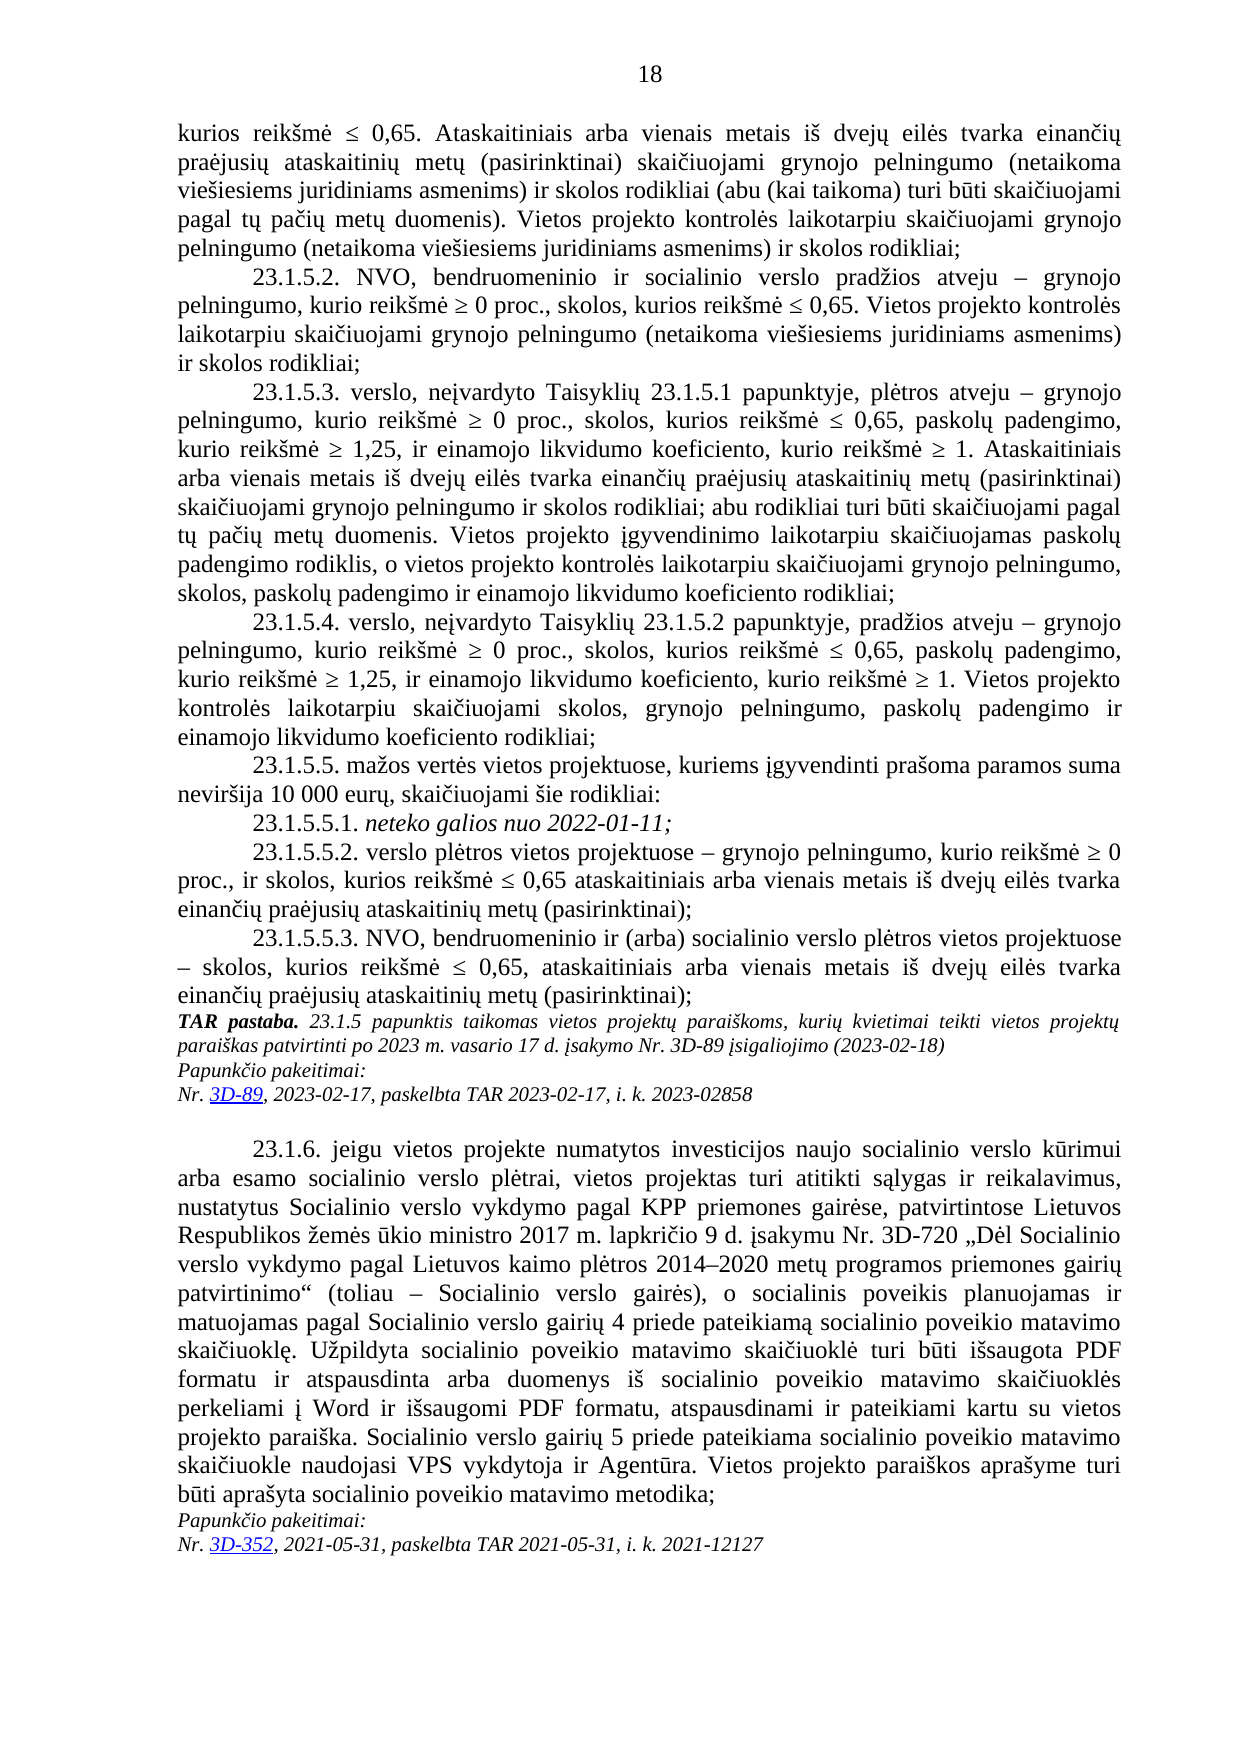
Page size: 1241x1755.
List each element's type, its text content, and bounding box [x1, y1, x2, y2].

text 23.1.5.2. NVO, bendruomeninio ir socialinio verslo pradžios atveju – grynojo pelningumo, kurio reikšmė ≥ 0 proc., skolos, kurios reikšmė ≤ 0,65. Vietos projekto kontrolės laikotarpiu skaičiuojami grynojo pelningumo (netaikoma viešiesiems juridiniams asmenims) ir skolos rodikliai; [177, 262, 1122, 377]
text 23.1.5.4. verslo, neįvardyto Taisyklių 23.1.5.2 papunktyje, pradžios atveju – grynojo pelningumo, kurio reikšmė ≥ 0 proc., skolos, kurios reikšmė ≤ 0,65, paskolų padengimo, kurio reikšmė ≥ 1,25, ir einamojo likvidumo koeficiento, kurio reikšmė ≥ 1. Vietos projekto kontrolės laikotarpiu skaičiuojami skolos, grynojo pelningumo, paskolų padengimo ir einamojo likvidumo koeficiento rodikliai; [177, 607, 1122, 751]
text kurios reikšmė ≤ 0,65. Ataskaitiniais arba vienais metais iš dvejų eilės tvarka einančių praėjusių ataskaitinių metų (pasirinktinai) skaičiuojami grynojo pelningumo (netaikoma viešiesiems juridiniams asmenims) ir skolos rodikliai (abu (kai taikoma) turi būti skaičiuojami pagal tų pačių metų duomenis). Vietos projekto kontrolės laikotarpiu skaičiuojami grynojo pelningumo (netaikoma viešiesiems juridiniams asmenims) ir skolos rodikliai; [177, 118, 1122, 262]
text Papunkčio pakeitimai: [177, 1508, 1122, 1532]
text Nr. 3D-89, 2023-02-17, paskelbta TAR 2023-02-17, i. k. 2023-02858 [177, 1082, 1122, 1106]
text 23.1.5.5. mažos vertės vietos projektuose, kuriems įgyvendinti prašoma paramos suma neviršija 10 000 eurų, skaičiuojami šie rodikliai: [177, 751, 1122, 808]
text 23.1.6. jeigu vietos projekte numatytos investicijos naujo socialinio verslo kūrimui arba esamo socialinio verslo plėtrai, vietos projektas turi atitikti sąlygas ir reikalavimus, nustatytus Socialinio verslo vykdymo pagal KPP priemones gairėse, patvirtintose Lietuvos Respublikos žemės ūkio ministro 2017 m. lapkričio 9 d. įsakymu Nr. 3D-720 „Dėl Socialinio verslo vykdymo pagal Lietuvos kaimo plėtros 2014–2020 metų programos priemones gairių patvirtinimo“ (toliau – Socialinio verslo gairės), o socialinis poveikis planuojamas ir matuojamas pagal Socialinio verslo gairių 4 priede pateikiamą socialinio poveikio matavimo skaičiuoklę. Užpildyta socialinio poveikio matavimo skaičiuoklė turi būti išsaugota PDF formatu ir atspausdinta arba duomenys iš socialinio poveikio matavimo skaičiuoklės perkeliami į Word ir išsaugomi PDF formatu, atspausdinami ir pateikiami kartu su vietos projekto paraiška. Socialinio verslo gairių 5 priede pateikiama socialinio poveikio matavimo skaičiuokle naudojasi VPS vykdytoja ir Agentūra. Vietos projekto paraiškos aprašyme turi būti aprašyta socialinio poveikio matavimo metodika; [177, 1134, 1122, 1508]
text 23.1.5.5.1. neteko galios nuo 2022-01-11; [177, 808, 1122, 837]
text TAR pastaba. 23.1.5 papunktis taikomas vietos projektų paraiškoms, kurių kvietimai teikti vietos projektų paraiškas patvirtinti po 2023 m. vasario 17 d. įsakymo Nr. 3D-89 įsigaliojimo (2023-02-18) [177, 1009, 1122, 1057]
text Papunkčio pakeitimai: [177, 1057, 1122, 1082]
text 23.1.5.5.2. verslo plėtros vietos projektuose – grynojo pelningumo, kurio reikšmė ≥ 0 proc., ir skolos, kurios reikšmė ≤ 0,65 ataskaitiniais arba vienais metais iš dvejų eilės tvarka einančių praėjusių ataskaitinių metų (pasirinktinai); [177, 837, 1122, 923]
text 23.1.5.3. verslo, neįvardyto Taisyklių 23.1.5.1 papunktyje, plėtros atveju – grynojo pelningumo, kurio reikšmė ≥ 0 proc., skolos, kurios reikšmė ≤ 0,65, paskolų padengimo, kurio reikšmė ≥ 1,25, ir einamojo likvidumo koeficiento, kurio reikšmė ≥ 1. Ataskaitiniais arba vienais metais iš dvejų eilės tvarka einančių praėjusių ataskaitinių metų (pasirinktinai) skaičiuojami grynojo pelningumo ir skolos rodikliai; abu rodikliai turi būti skaičiuojami pagal tų pačių metų duomenis. Vietos projekto įgyvendinimo laikotarpiu skaičiuojamas paskolų padengimo rodiklis, o vietos projekto kontrolės laikotarpiu skaičiuojami grynojo pelningumo, skolos, paskolų padengimo ir einamojo likvidumo koeficiento rodikliai; [177, 377, 1122, 607]
text Nr. 3D-352, 2021-05-31, paskelbta TAR 2021-05-31, i. k. 2021-12127 [177, 1532, 1122, 1556]
text 23.1.5.5.3. NVO, bendruomeninio ir (arba) socialinio verslo plėtros vietos projektuose – skolos, kurios reikšmė ≤ 0,65, ataskaitiniais arba vienais metais iš dvejų eilės tvarka einančių praėjusių ataskaitinių metų (pasirinktinai); [177, 923, 1122, 1009]
